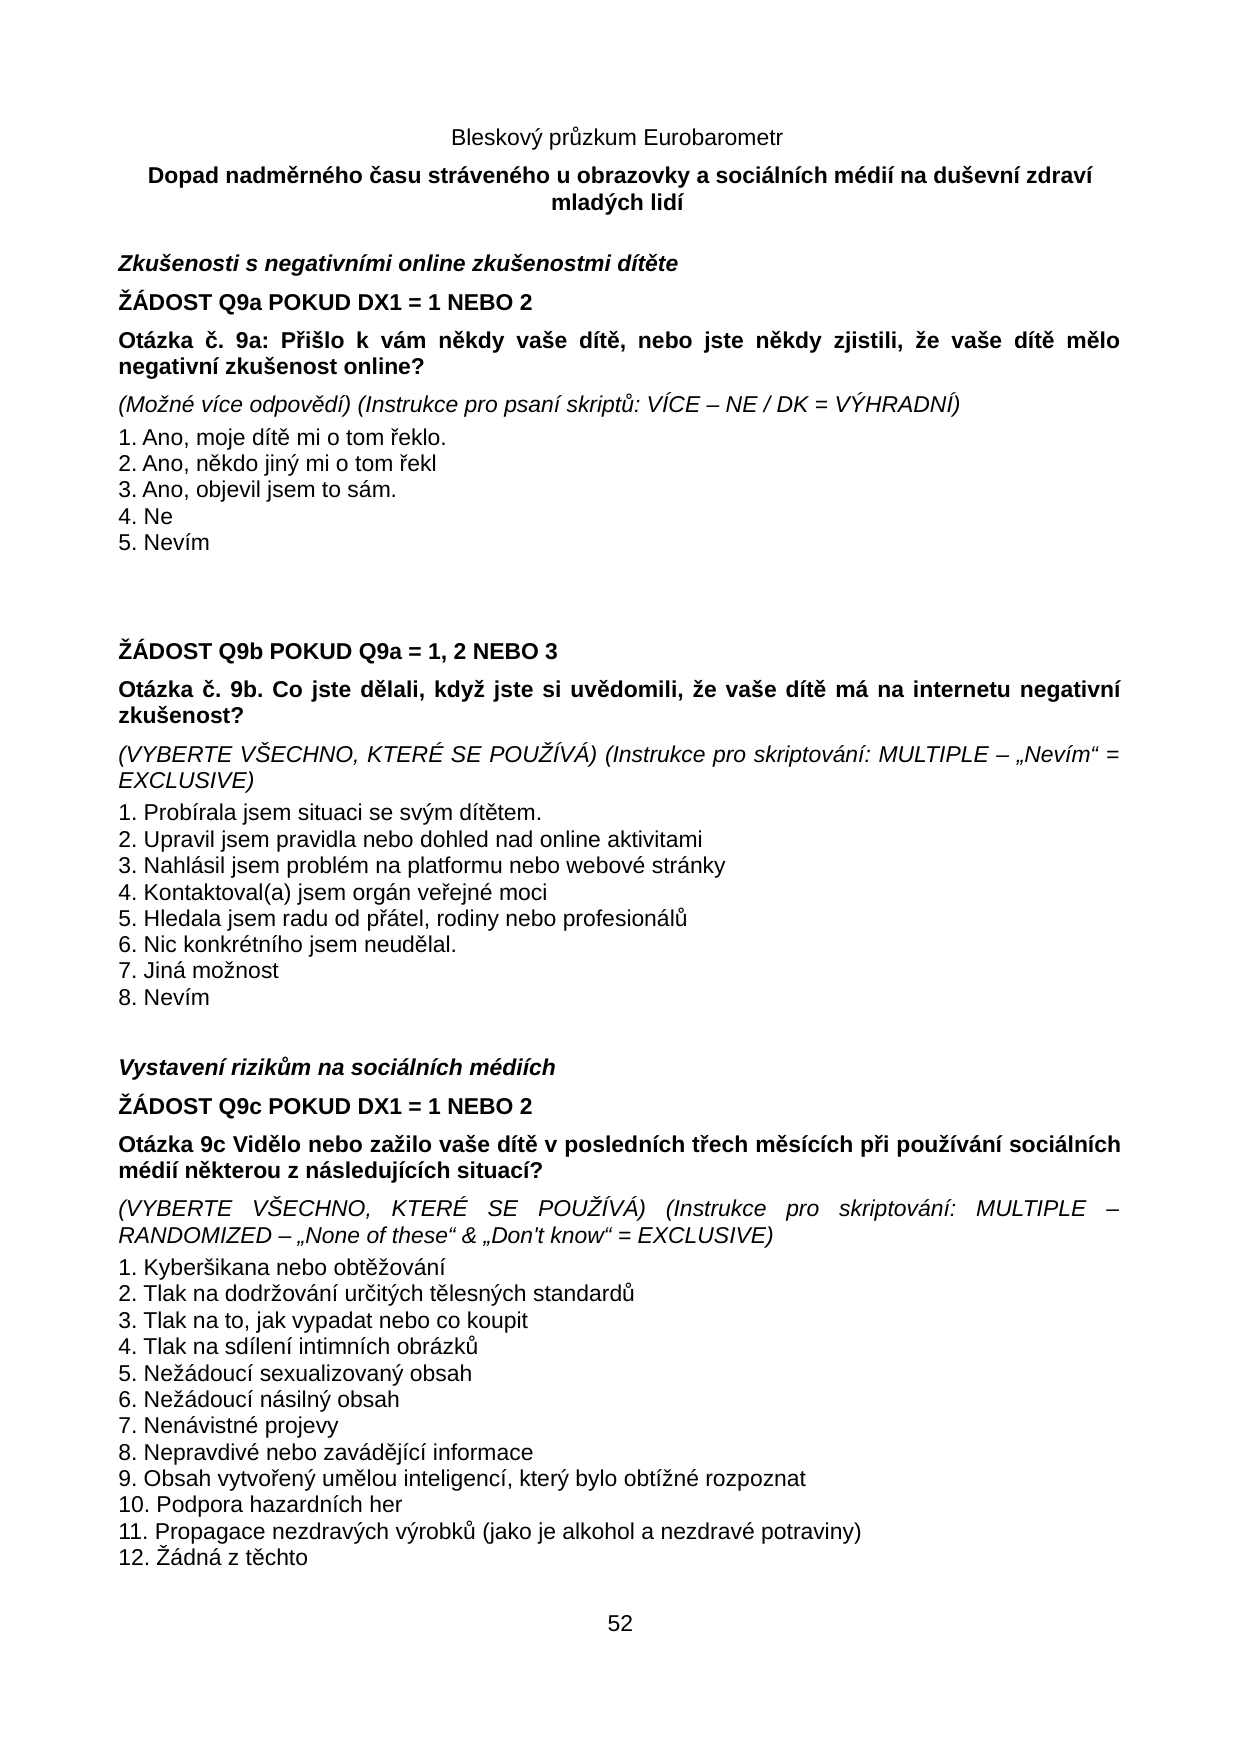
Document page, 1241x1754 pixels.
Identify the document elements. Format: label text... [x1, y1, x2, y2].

text 3. Nahlásil jsem problém na platformu nebo webové stránky [118, 852, 1122, 878]
text 11. Propagace nezdravých výrobků (jako je alkohol a nezdravé potraviny) [118, 1518, 1122, 1544]
text 1. Kyberšikana nebo obtěžování [118, 1254, 1122, 1280]
text Otázka č. 9b. Co jste dělali, když jste si uvědomili, že vaše dítě má na internetu negativní zkušenost? [118, 676, 1122, 729]
text 8. Nevím [118, 984, 1122, 1010]
text 4. Kontaktoval(a) jsem orgán veřejné moci [118, 878, 1122, 905]
text 6. Nic konkrétního jsem neudělal. [118, 931, 1122, 957]
text 1. Probírala jsem situaci se svým dítětem. [118, 799, 1122, 826]
text 2. Tlak na dodržování určitých tělesných standardů [118, 1280, 1122, 1307]
text 1. Ano, moje dítě mi o tom řeklo. [118, 424, 1122, 450]
text 10. Podpora hazardních her [118, 1491, 1122, 1518]
text 7. Jiná možnost [118, 957, 1122, 984]
text 2. Ano, někdo jiný mi o tom řekl [118, 450, 1122, 476]
text 5. Hledala jsem radu od přátel, rodiny nebo profesionálů [118, 905, 1122, 931]
text ŽÁDOST Q9a POKUD DX1 = 1 NEBO 2 [118, 289, 1122, 315]
text Otázka č. 9a: Přišlo k vám někdy vaše dítě, nebo jste někdy zjistili, že vaše dítě mělo negativní zkušenost online? [118, 327, 1122, 379]
text Zkušenosti s negativními online zkušenostmi dítěte [118, 250, 1122, 277]
text 7. Nenávistné projevy [118, 1412, 1122, 1438]
text 8. Nepravdivé nebo zavádějící informace [118, 1438, 1122, 1465]
text 4. Tlak na sdílení intimních obrázků [118, 1333, 1122, 1359]
text ŽÁDOST Q9b POKUD Q9a = 1, 2 NEBO 3 [118, 638, 1122, 664]
text 4. Ne [118, 503, 1122, 529]
text ŽÁDOST Q9c POKUD DX1 = 1 NEBO 2 [118, 1093, 1122, 1119]
text Vystavení rizikům na sociálních médiích [118, 1054, 1122, 1081]
text 3. Ano, objevil jsem to sám. [118, 476, 1122, 503]
text Otázka 9c Vidělo nebo zažilo vaše dítě v posledních třech měsících při používání sociálních médií některou z následujících situací? [118, 1131, 1122, 1183]
text 3. Tlak na to, jak vypadat nebo co koupit [118, 1307, 1122, 1333]
text 5. Nežádoucí sexualizovaný obsah [118, 1359, 1122, 1386]
text (VYBERTE VŠECHNO, KTERÉ SE POUŽÍVÁ) (Instrukce pro skriptování: MULTIPLE – „Nevím“ = EXCLUSIVE) [118, 741, 1122, 793]
text 2. Upravil jsem pravidla nebo dohled nad online aktivitami [118, 826, 1122, 852]
text (Možné více odpovědí) (Instrukce pro psaní skriptů: VÍCE – NE / DK = VÝHRADNÍ) [118, 391, 1122, 418]
text 12. Žádná z těchto [118, 1544, 1122, 1570]
text 6. Nežádoucí násilný obsah [118, 1386, 1122, 1412]
text 5. Nevím [118, 529, 1122, 556]
text 9. Obsah vytvořený umělou inteligencí, který bylo obtížné rozpoznat [118, 1465, 1122, 1491]
text (VYBERTE VŠECHNO, KTERÉ SE POUŽÍVÁ) (Instrukce pro skriptování: MULTIPLE – RANDOMIZED – „None of these“ & „Don't know“ = EXCLUSIVE) [118, 1195, 1122, 1248]
